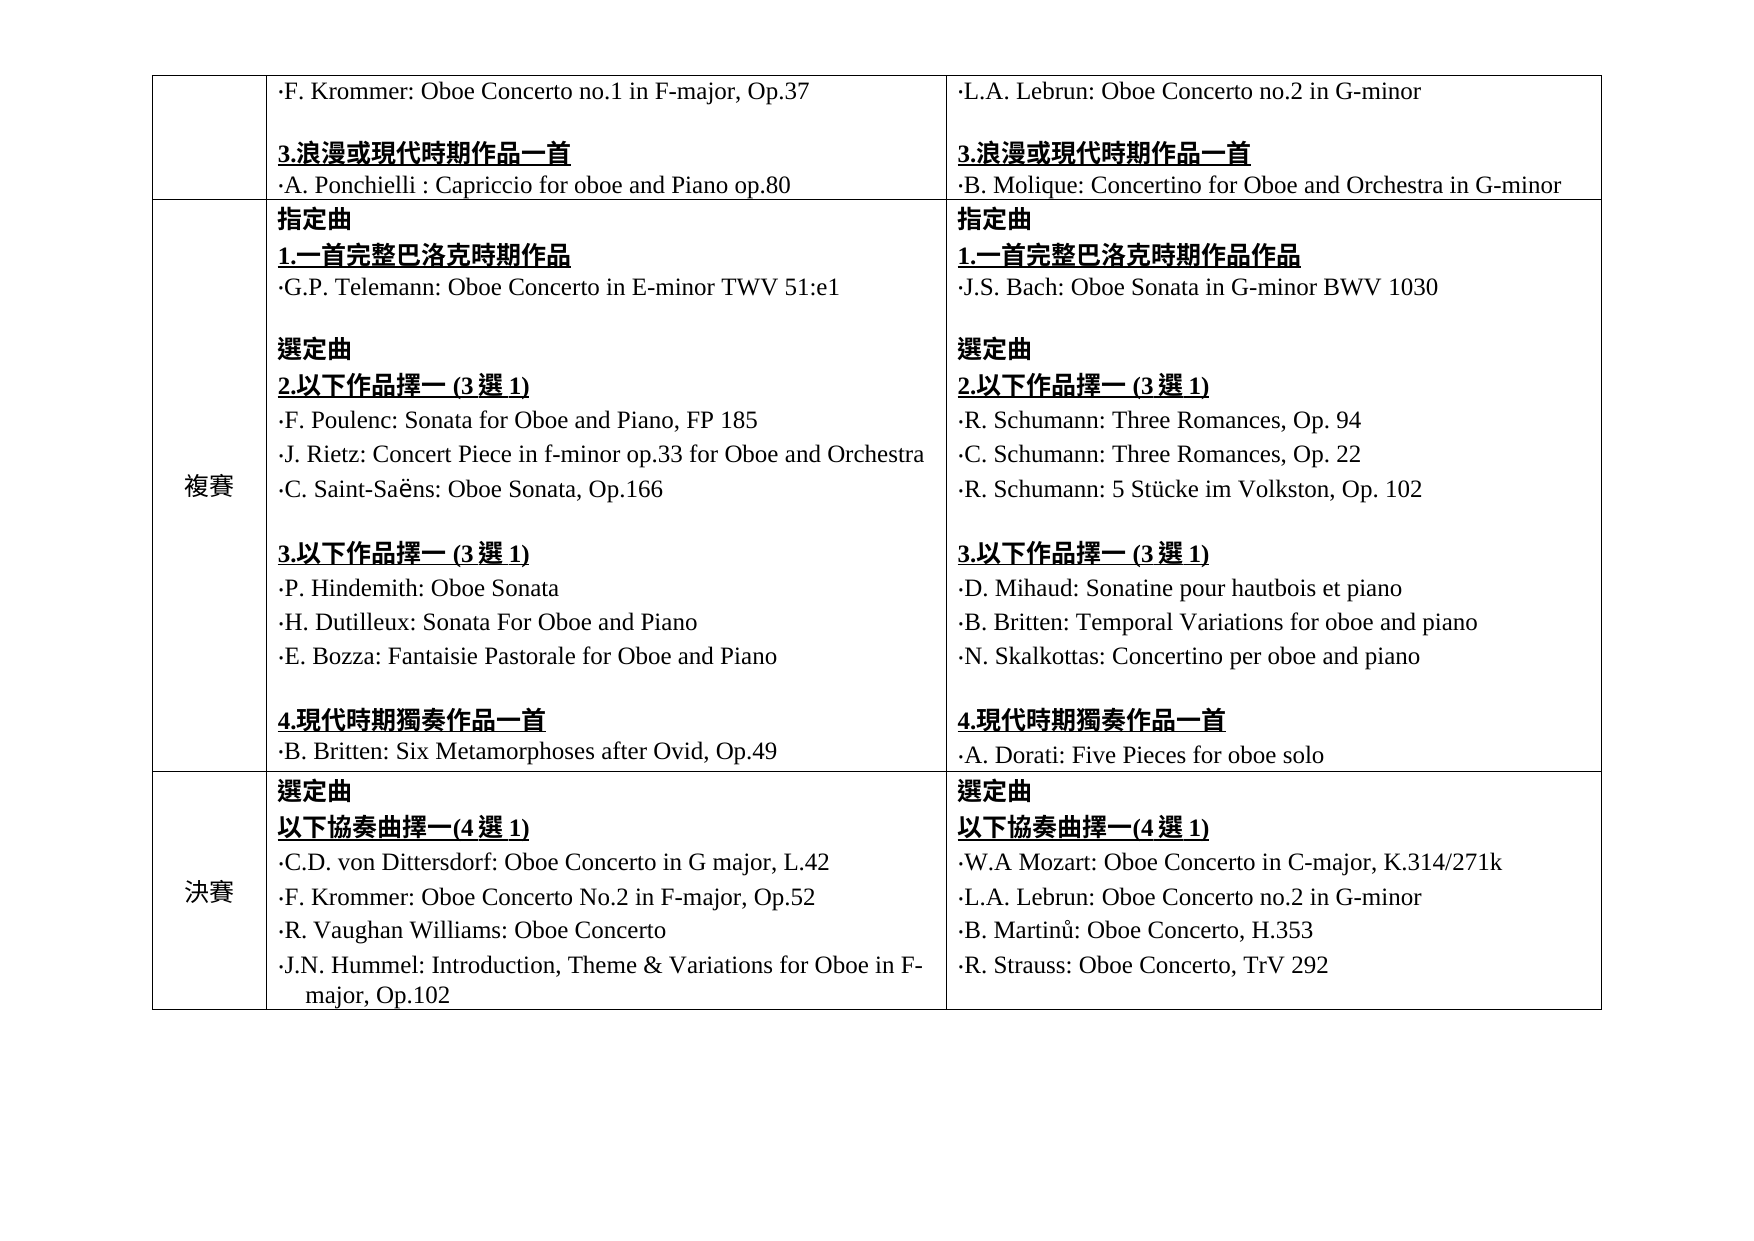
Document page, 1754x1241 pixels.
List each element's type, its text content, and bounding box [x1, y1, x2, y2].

table_cell 選定曲 以下協奏曲擇一(4選1) ‧W.A Mozart: Oboe Concerto in C-major, K.314/271k ‧L.A. Lebrun: Oboe Concerto no.2 in G-minor ‧B. Martinů: Oboe Concerto, H.353 ‧R. Strauss: Oboe Concerto, TrV 292 [947, 772, 1601, 1009]
table_cell 複賽 [153, 200, 266, 771]
table_cell ‧L.A. Lebrun: Oboe Concerto no.2 in G-minor 3.浪漫或現代時期作品一首 ‧B. Molique: Concertino for Oboe and Orchestra in G-minor [947, 76, 1601, 198]
table_cell 指定曲 1.一首完整巴洛克時期作品作品 ‧J.S. Bach: Oboe Sonata in G-minor BWV 1030 選定曲 2.以下作品擇一 (3選1) ‧R. Schumann: Three Romances, Op. 94 ‧C. Schumann: Three Romances, Op. 22 ‧R. Schumann: 5 Stücke im Volkston, Op. 102 3.以下作品擇一 (3選1) ‧D. Mihaud: Sonatine pour hautbois et piano ‧B. Britten: Temporal Variations for oboe and piano ‧N. Skalkottas: Concertino per oboe and piano 4.現代時期獨奏作品一首 ‧A. Dorati: Five Pieces for oboe solo [947, 200, 1601, 771]
table_cell [153, 76, 266, 198]
table_cell 指定曲 1.一首完整巴洛克時期作品 ‧G.P. Telemann: Oboe Concerto in E-minor TWV 51:e1 選定曲 2.以下作品擇一 (3選1) ‧F. Poulenc: Sonata for Oboe and Piano, FP 185 ‧J. Rietz: Concert Piece in f-minor op.33 for Oboe and Orchestra ‧C. Saint-Saëns: Oboe Sonata, Op.166 3.以下作品擇一 (3選1) ‧P. Hindemith: Oboe Sonata ‧H. Dutilleux: Sonata For Oboe and Piano ‧E. Bozza: Fantaisie Pastorale for Oboe and Piano 4.現代時期獨奏作品一首 ‧B. Britten: Six Metamorphoses after Ovid, Op.49 [267, 200, 946, 771]
table_cell 選定曲 以下協奏曲擇一(4選1) ‧C.D. von Dittersdorf: Oboe Concerto in G major, L.42 ‧F. Krommer: Oboe Concerto No.2 in F-major, Op.52 ‧R. Vaughan Williams: Oboe Concerto ‧J.N. Hummel: Introduction, Theme & Variations for Oboe in F-major, Op.102 [267, 772, 946, 1009]
table_cell ‧F. Krommer: Oboe Concerto no.1 in F-major, Op.37 3.浪漫或現代時期作品一首 ‧A. Ponchielli : Capriccio for oboe and Piano op.80 [267, 76, 946, 198]
table_cell 決賽 [153, 772, 266, 1009]
